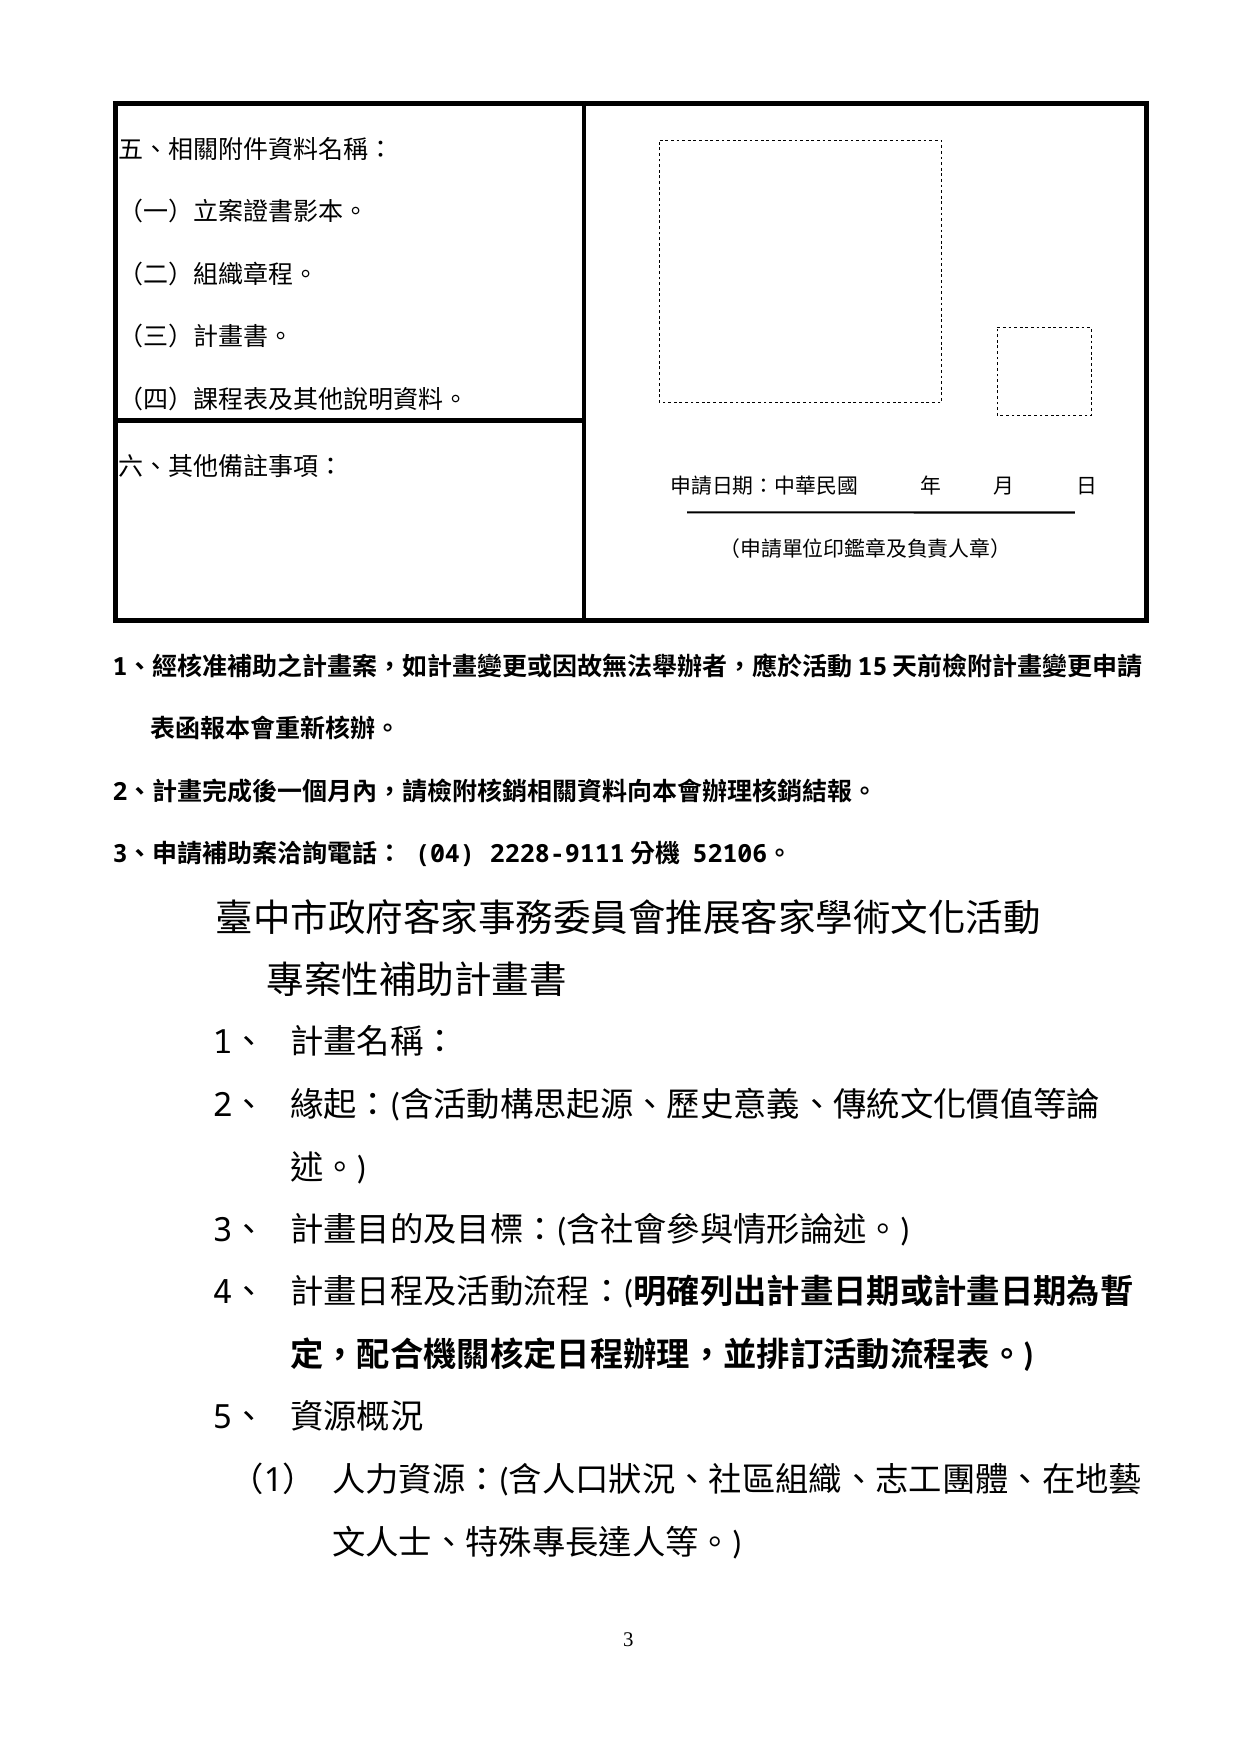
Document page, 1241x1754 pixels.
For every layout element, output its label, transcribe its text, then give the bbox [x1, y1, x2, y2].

text 臺中市政府客家事務委員會推展客家學術文化活動 [112, 873, 1144, 935]
text 專案性補助計畫書 [112, 935, 1144, 998]
text 2、計畫完成後一個月內，請檢附核銷相關資料向本會辦理核銷結報。 [112, 748, 1144, 810]
text 1、經核准補助之計畫案，如計畫變更或因故無法舉辦者，應於活動15天前檢附計畫變更申請表函報本會重新核辦。 [112, 623, 1144, 748]
list 計畫名稱： [212, 998, 1144, 1060]
table_cell 申請日期：中華民國 年 月 日 （申請單位印鑑章及負責人章） [586, 106, 1144, 618]
table_cell 六、其他備註事項： [118, 423, 582, 618]
text 3、申請補助案洽詢電話： (04) 2228-9111分機 52106。 [112, 810, 1144, 873]
list 計畫目的及目標：(含社會參與情形論述。) [212, 1185, 1144, 1248]
table_cell 五、相關附件資料名稱： （一）立案證書影本。 （二）組織章程。 （三）計畫書。 （四）課程表及其他說明資料。 [118, 106, 582, 418]
list 人力資源：(含人口狀況、社區組織、志工團體、在地藝文人士、特殊專長達人等。) [230, 1435, 1144, 1560]
list 緣起：(含活動構思起源、歷史意義、傳統文化價值等論述。) [212, 1060, 1144, 1185]
list 資源概況 [212, 1373, 1144, 1435]
list 計畫日程及活動流程：(明確列出計畫日期或計畫日期為暫定，配合機關核定日程辦理，並排訂活動流程表。) [212, 1248, 1144, 1373]
